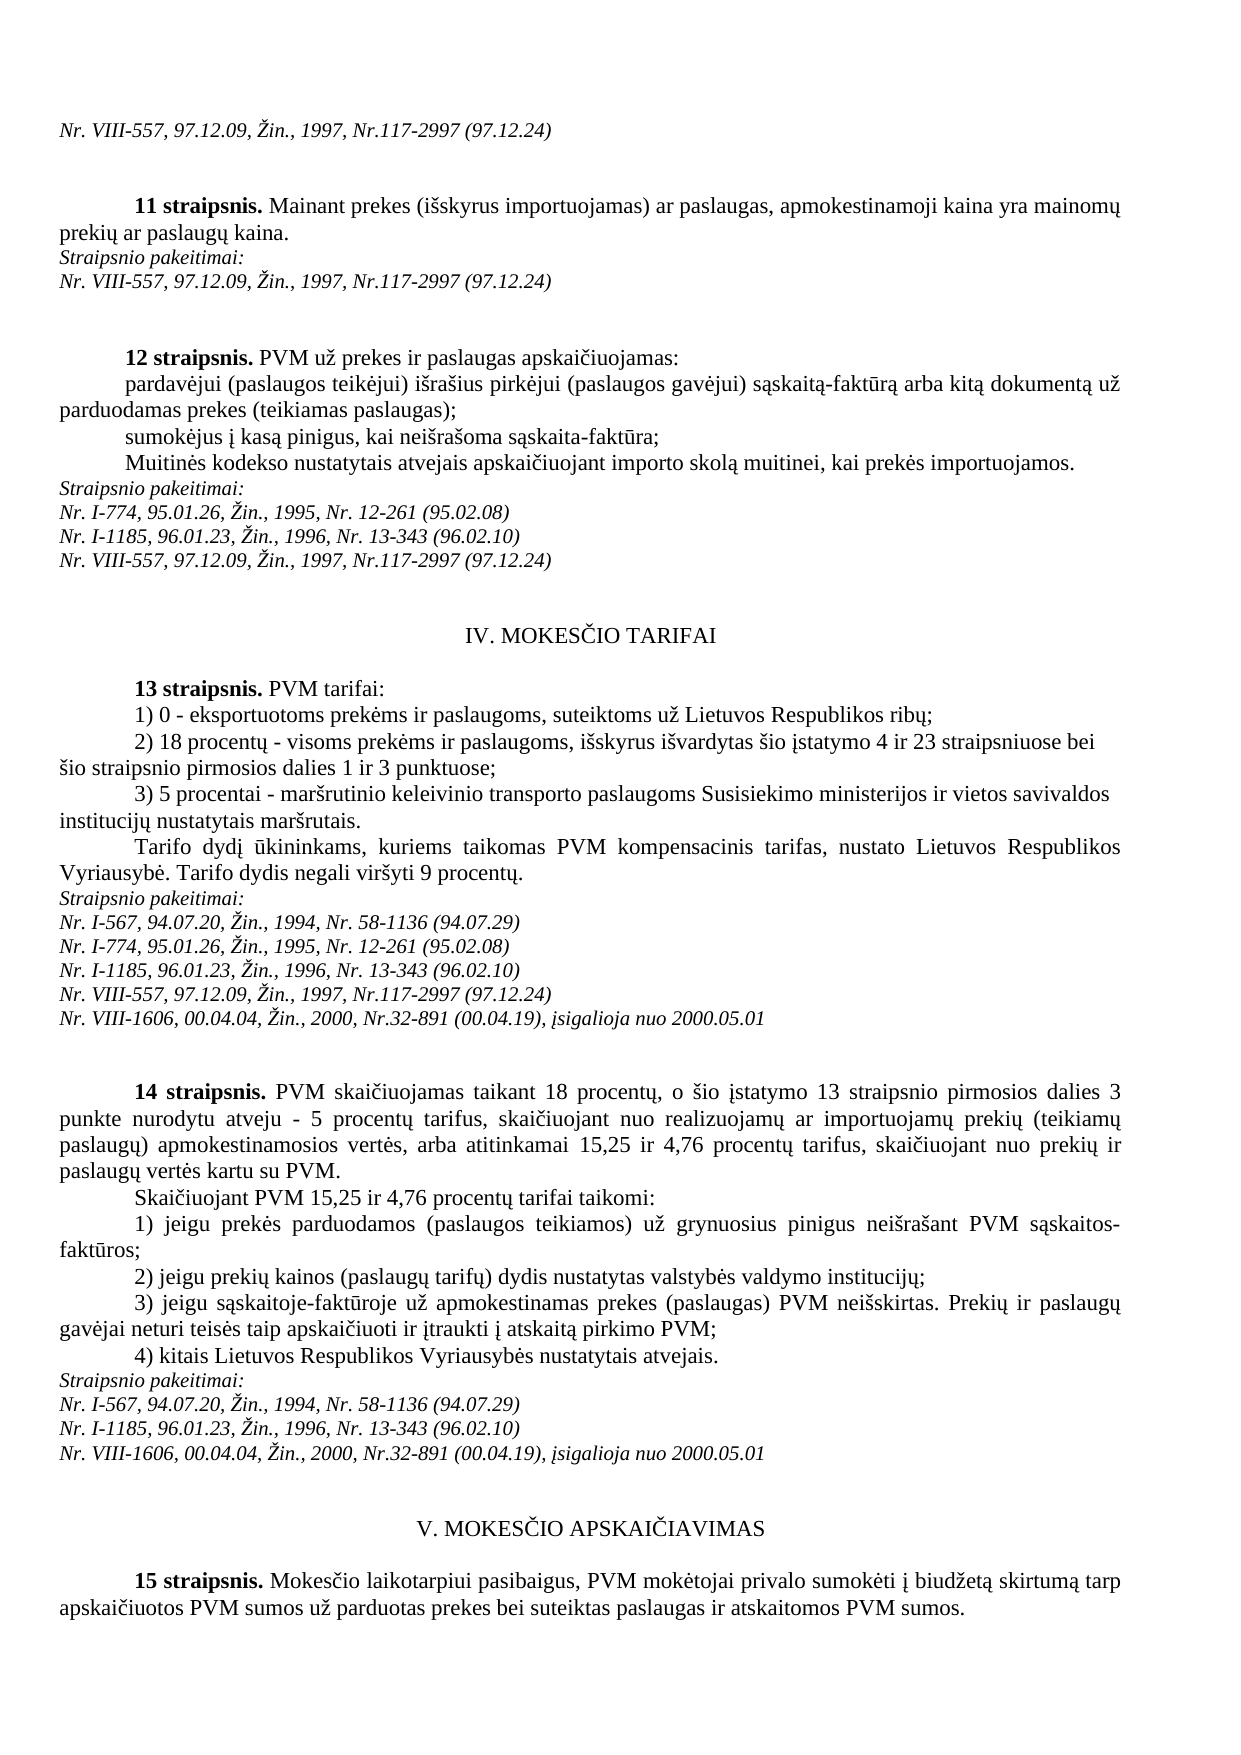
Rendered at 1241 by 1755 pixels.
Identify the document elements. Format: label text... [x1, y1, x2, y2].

text Nr. I-1185, 96.01.23, Žin., 1996, Nr. 13-343 (96.02.10) [59, 1416, 1122, 1440]
text 14 straipsnis. PVM skaičiuojamas taikant 18 procentų, o šio įstatymo 13 straipsnio pirmosios dalies 3 punkte nurodytu atveju - 5 procentų tarifus, skaičiuojant nuo realizuojamų ar importuojamų prekių (teikiamų paslaugų) apmokestinamosios vertės, arba atitinkamai 15,25 ir 4,76 procentų tarifus, skaičiuojant nuo prekių ir paslaugų vertės kartu su PVM. [59, 1078, 1122, 1184]
text sumokėjus į kasą pinigus, kai neišrašoma sąskaita-faktūra; [59, 423, 1122, 449]
text pardavėjui (paslaugos teikėjui) išrašius pirkėjui (paslaugos gavėjui) sąskaitą-faktūrą arba kitą dokumentą už parduodamas prekes (teikiamas paslaugas); [59, 370, 1122, 423]
text Straipsnio pakeitimai: [59, 1368, 1122, 1392]
text 12 straipsnis. PVM už prekes ir paslaugas apskaičiuojamas: [59, 344, 1122, 370]
text Nr. VIII-557, 97.12.09, Žin., 1997, Nr.117-2997 (97.12.24) [59, 548, 1122, 572]
text Nr. VIII-1606, 00.04.04, Žin., 2000, Nr.32-891 (00.04.19), įsigalioja nuo 2000.05.01 [59, 1440, 1122, 1464]
text Nr. VIII-557, 97.12.09, Žin., 1997, Nr.117-2997 (97.12.24) [59, 118, 1122, 142]
text 1) jeigu prekės parduodamos (paslaugos teikiamos) už grynuosius pinigus neišrašant PVM sąskaitos-faktūros; [59, 1210, 1122, 1263]
text Nr. VIII-557, 97.12.09, Žin., 1997, Nr.117-2997 (97.12.24) [59, 269, 1122, 293]
text Straipsnio pakeitimai: [59, 476, 1122, 500]
text IV. MOKESČIO TARIFAI [59, 622, 1122, 649]
text Skaičiuojant PVM 15,25 ir 4,76 procentų tarifai taikomi: [59, 1184, 1122, 1210]
text Straipsnio pakeitimai: [59, 245, 1122, 269]
text Nr. I-1185, 96.01.23, Žin., 1996, Nr. 13-343 (96.02.10) [59, 958, 1122, 982]
text 2) 18 procentų - visoms prekėms ir paslaugoms, išskyrus išvardytas šio įstatymo 4 ir 23 straipsniuose bei šio straipsnio pirmosios dalies 1 ir 3 punktuose; [59, 728, 1122, 780]
text Tarifo dydį ūkininkams, kuriems taikomas PVM kompensacinis tarifas, nustato Lietuvos Respublikos Vyriausybė. Tarifo dydis negali viršyti 9 procentų. [59, 833, 1122, 886]
text V. MOKESČIO APSKAIČIAVIMAS [59, 1515, 1122, 1541]
text Nr. I-1185, 96.01.23, Žin., 1996, Nr. 13-343 (96.02.10) [59, 524, 1122, 548]
text Nr. I-774, 95.01.26, Žin., 1995, Nr. 12-261 (95.02.08) [59, 934, 1122, 958]
text 3) 5 procentai - maršrutinio keleivinio transporto paslaugoms Susisiekimo ministerijos ir vietos savivaldos institucijų nustatytais maršrutais. [59, 780, 1122, 833]
text 15 straipsnis. Mokesčio laikotarpiui pasibaigus, PVM mokėtojai privalo sumokėti į biudžetą skirtumą tarp apskaičiuotos PVM sumos už parduotas prekes bei suteiktas paslaugas ir atskaitomos PVM sumos. [59, 1568, 1122, 1620]
text Straipsnio pakeitimai: [59, 886, 1122, 910]
text 11 straipsnis. Mainant prekes (išskyrus importuojamas) ar paslaugas, apmokestinamoji kaina yra mainomų prekių ar paslaugų kaina. [59, 193, 1122, 245]
text 4) kitais Lietuvos Respublikos Vyriausybės nustatytais atvejais. [59, 1342, 1122, 1368]
text Nr. VIII-1606, 00.04.04, Žin., 2000, Nr.32-891 (00.04.19), įsigalioja nuo 2000.05.01 [59, 1006, 1122, 1030]
text 13 straipsnis. PVM tarifai: [59, 675, 1122, 701]
text Nr. I-567, 94.07.20, Žin., 1994, Nr. 58-1136 (94.07.29) [59, 1392, 1122, 1416]
text Nr. I-774, 95.01.26, Žin., 1995, Nr. 12-261 (95.02.08) [59, 500, 1122, 524]
text Nr. VIII-557, 97.12.09, Žin., 1997, Nr.117-2997 (97.12.24) [59, 982, 1122, 1006]
text Muitinės kodekso nustatytais atvejais apskaičiuojant importo skolą muitinei, kai prekės importuojamos. [59, 449, 1122, 476]
text 2) jeigu prekių kainos (paslaugų tarifų) dydis nustatytas valstybės valdymo institucijų; [59, 1263, 1122, 1289]
text 3) jeigu sąskaitoje-faktūroje už apmokestinamas prekes (paslaugas) PVM neišskirtas. Prekių ir paslaugų gavėjai neturi teisės taip apskaičiuoti ir įtraukti į atskaitą pirkimo PVM; [59, 1289, 1122, 1342]
text 1) 0 - eksportuotoms prekėms ir paslaugoms, suteiktoms už Lietuvos Respublikos ribų; [59, 701, 1122, 728]
text Nr. I-567, 94.07.20, Žin., 1994, Nr. 58-1136 (94.07.29) [59, 910, 1122, 934]
